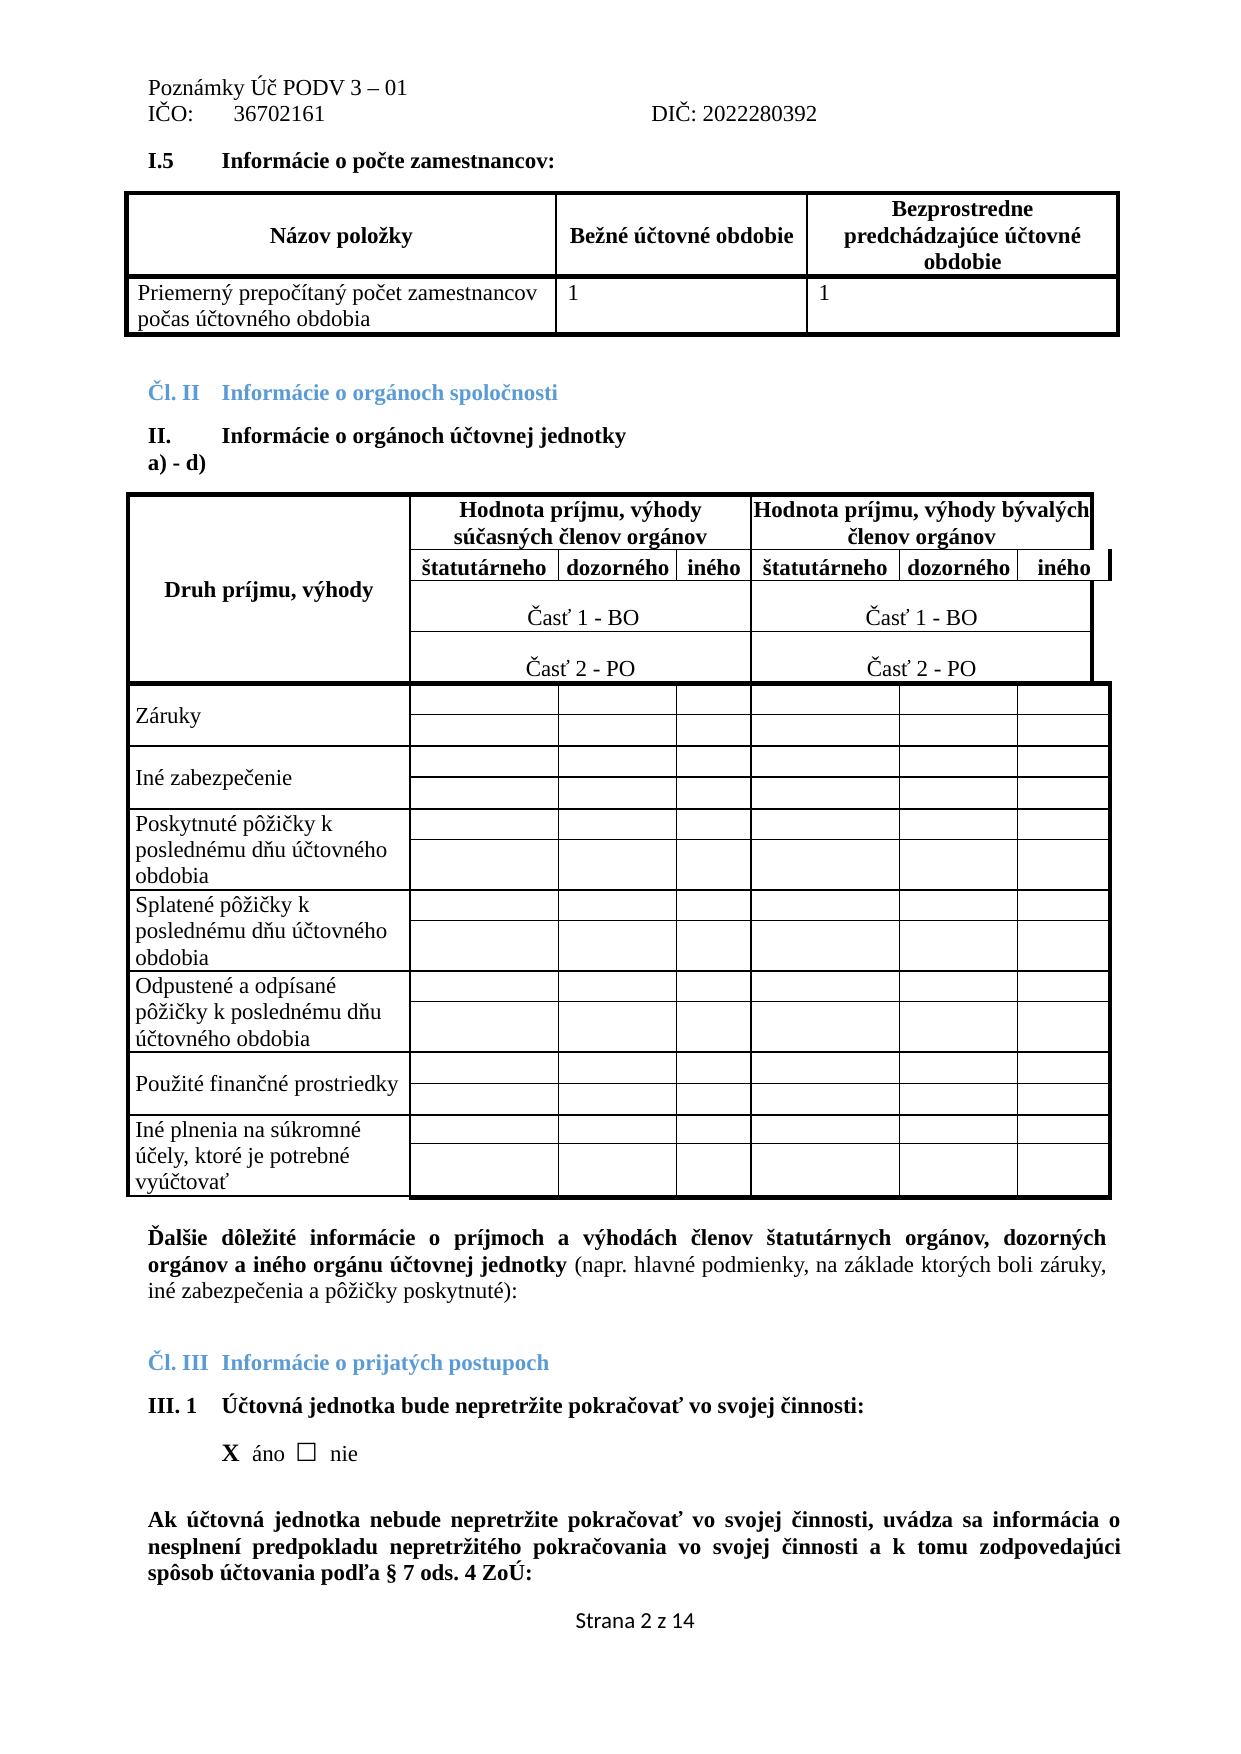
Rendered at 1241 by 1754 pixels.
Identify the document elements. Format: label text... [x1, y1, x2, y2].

table_header [1094, 492, 1099, 549]
table_cell [1018, 810, 1108, 839]
table_cell [752, 686, 899, 714]
table_cell [752, 921, 899, 970]
table_cell [677, 1084, 750, 1114]
table_cell Iné plnenia na súkromné účely, ktoré je potrebné vyúčtovať [130, 1116, 409, 1195]
table_cell [900, 972, 1017, 1001]
table_cell [677, 972, 750, 1001]
table_cell [1018, 1144, 1108, 1195]
table_header [1099, 492, 1110, 549]
table_cell [752, 1144, 899, 1195]
table_cell [411, 778, 558, 808]
table_header Hodnota príjmu, výhody bývalých členov orgánov [752, 497, 1090, 549]
table_cell [559, 715, 676, 745]
table_cell [411, 972, 558, 1001]
table_cell [1018, 1116, 1108, 1143]
table_cell [1018, 840, 1108, 889]
text II. Informácie o orgánoch účtovnej jednotky [148, 422, 1122, 449]
table_cell [677, 1116, 750, 1143]
table_header Hodnota príjmu, výhody súčasných členov orgánov [411, 497, 750, 549]
table_cell [559, 972, 676, 1001]
table_cell Časť 2 - PO [752, 632, 1090, 681]
table_cell [559, 686, 676, 714]
text Čl. II Informácie o orgánoch spoločnosti [148, 379, 1122, 406]
table_cell [677, 1002, 750, 1051]
table_cell [411, 921, 558, 970]
table_cell [677, 715, 750, 745]
table_cell Poskytnuté pôžičky k poslednému dňu účtovného obdobia [130, 810, 409, 889]
table_cell dozorného [900, 550, 1017, 580]
table_cell [677, 810, 750, 839]
table_cell [411, 1144, 558, 1195]
table_cell [752, 1053, 899, 1082]
table_cell [559, 810, 676, 839]
table_cell [559, 747, 676, 776]
table_cell 1 [808, 279, 1116, 332]
table_cell [1018, 1002, 1108, 1051]
table_cell [752, 840, 899, 889]
table_cell [411, 747, 558, 776]
table_cell [900, 1053, 1017, 1082]
table_cell [1018, 921, 1108, 970]
table_cell [677, 840, 750, 889]
table_cell [752, 747, 899, 776]
table_cell Použité finančné prostriedky [130, 1053, 409, 1114]
table_cell [559, 1116, 676, 1143]
table_cell [1018, 715, 1108, 745]
table_cell Iné zabezpečenie [130, 747, 409, 808]
table_cell [1018, 1053, 1108, 1082]
table_header Bezprostredne predchádzajúce účtovné obdobie [808, 195, 1116, 274]
text Ďalšie dôležité informácie o príjmoch a výhodách členov štatutárnych orgánov, dozorných orgánov a iného orgánu účtovnej jednotky (napr. hlavné podmienky, na základe ktorých boli záruky, iné zabezpečenia a pôžičky poskytnuté): [148, 1224, 1107, 1303]
table_cell [559, 1053, 676, 1082]
table_cell [1094, 581, 1099, 631]
table_cell [900, 715, 1017, 745]
table_cell [900, 840, 1017, 889]
table_cell [752, 810, 899, 839]
table_cell [677, 747, 750, 776]
table_cell [900, 921, 1017, 970]
table_cell [411, 1084, 558, 1114]
table_cell [559, 778, 676, 808]
table_cell Priemerný prepočítaný počet zamestnancov počas účtovného obdobia [129, 279, 555, 332]
table_cell [411, 840, 558, 889]
table_cell Časť 1 - BO [752, 581, 1090, 631]
table_cell [1099, 581, 1110, 631]
table_cell [559, 1002, 676, 1051]
text X áno ☐ nie [148, 1435, 1122, 1469]
table_cell Splatené pôžičky k poslednému dňu účtovného obdobia [130, 891, 409, 970]
table_cell [411, 1053, 558, 1082]
table_header Názov položky [129, 195, 555, 274]
table_cell iného [677, 550, 750, 580]
table_cell Odpustené a odpísané pôžičky k poslednému dňu účtovného obdobia [130, 972, 409, 1051]
table_cell [411, 686, 558, 714]
table_cell [900, 778, 1017, 808]
table_cell [1018, 778, 1108, 808]
table_cell [677, 1053, 750, 1082]
table_cell [900, 1144, 1017, 1195]
table_cell [900, 1084, 1017, 1114]
table_cell [900, 747, 1017, 776]
table_cell [1094, 631, 1099, 681]
table_cell štatutárneho [752, 550, 899, 580]
text Ak účtovná jednotka nebude nepretržite pokračovať vo svojej činnosti, uvádza sa informácia o nesplnení predpokladu nepretržitého pokračovania vo svojej činnosti a k tomu zodpovedajúci spôsob účtovania podľa § 7 ods. 4 ZoÚ: [148, 1507, 1122, 1586]
table_cell [677, 921, 750, 970]
table_cell [752, 715, 899, 745]
table_cell [677, 891, 750, 920]
table_cell [559, 921, 676, 970]
table_cell [411, 1116, 558, 1143]
table_cell [677, 686, 750, 714]
table_cell [752, 891, 899, 920]
table_cell [559, 1084, 676, 1114]
table_cell štatutárneho [411, 550, 558, 580]
table_cell 1 [557, 279, 806, 332]
table_cell [900, 1002, 1017, 1051]
table_cell [1099, 631, 1110, 681]
table_cell [411, 1002, 558, 1051]
table_cell iného [1018, 549, 1108, 580]
table_cell [752, 1116, 899, 1143]
table_cell [559, 840, 676, 889]
table_cell [677, 1144, 750, 1195]
table_cell [411, 891, 558, 920]
text III. 1 Účtovná jednotka bude nepretržite pokračovať vo svojej činnosti: [148, 1392, 1122, 1418]
table_cell [1018, 747, 1108, 776]
table_cell [752, 778, 899, 808]
table_cell [559, 891, 676, 920]
table_cell Časť 2 - PO [411, 632, 750, 681]
table_cell dozorného [559, 550, 676, 580]
table_cell [900, 686, 1017, 714]
table_cell [1018, 891, 1108, 920]
table_cell [1018, 1084, 1108, 1114]
table_cell [752, 1002, 899, 1051]
table_cell [752, 972, 899, 1001]
table_cell [677, 778, 750, 808]
table_cell [900, 810, 1017, 839]
table_header Bežné účtovné obdobie [557, 195, 806, 274]
table_cell [900, 1116, 1017, 1143]
text a) - d) [148, 449, 1122, 475]
text I.5 Informácie o počte zamestnancov: [148, 148, 1122, 174]
table_cell Záruky [130, 686, 409, 745]
table_header Druh príjmu, výhody [130, 497, 409, 681]
text Čl. III Informácie o prijatých postupoch [148, 1349, 1122, 1375]
table_cell [752, 1084, 899, 1114]
table_cell [411, 810, 558, 839]
table_cell [900, 891, 1017, 920]
table_cell [1018, 686, 1108, 714]
table_cell [559, 1144, 676, 1195]
table_cell [411, 715, 558, 745]
table_cell Časť 1 - BO [411, 581, 750, 631]
table_cell [1018, 972, 1108, 1001]
